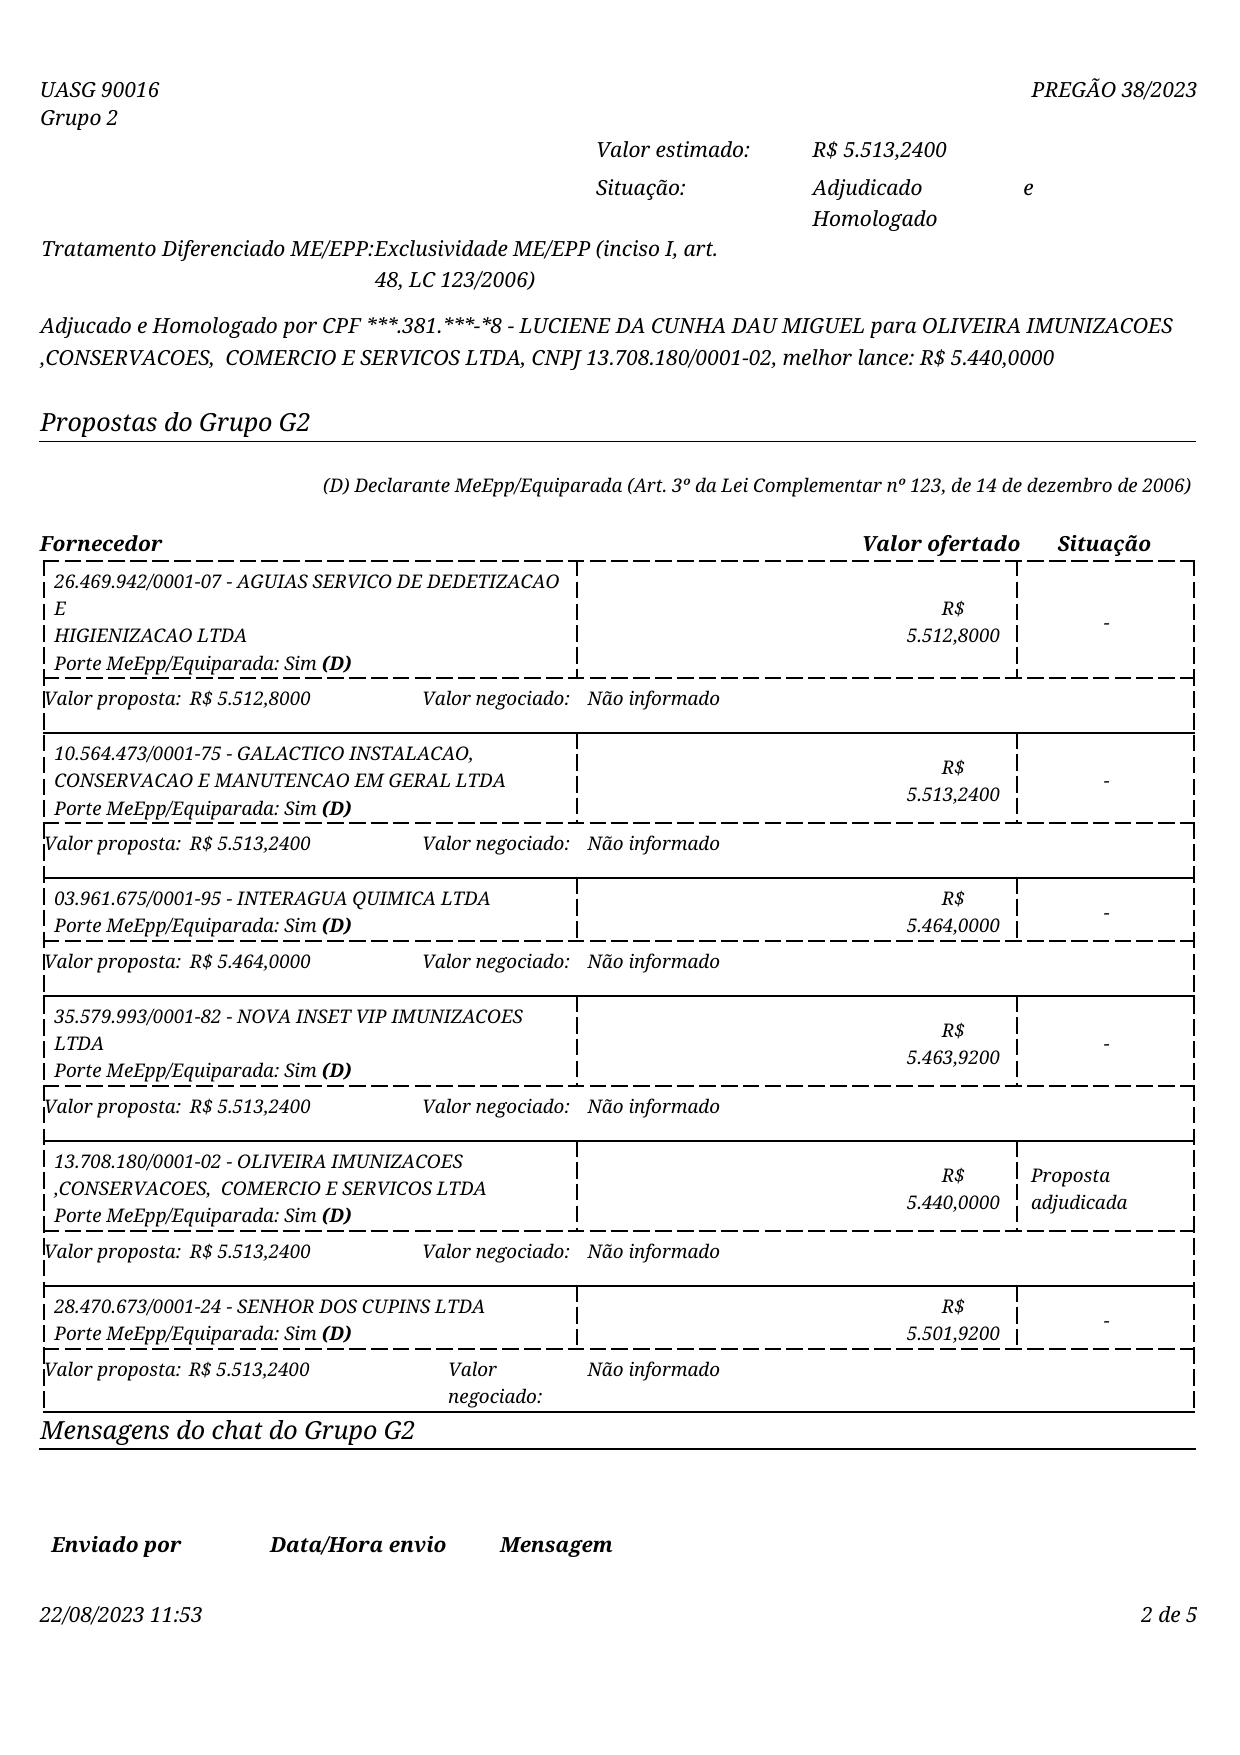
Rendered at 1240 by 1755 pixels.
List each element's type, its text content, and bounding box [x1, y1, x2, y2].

table_cell R$ 5.513,2400 [876, 734, 1017, 822]
table_cell Não informado [577, 822, 876, 877]
table_cell [876, 1230, 1017, 1285]
table_cell [876, 677, 1017, 732]
table_cell 13.708.180/0001-02 - OLIVEIRA IMUNIZACOES ,CONSERVACOES, COMERCIO E SERVICOS LTDA Porte MeEpp/Equiparada: Sim (D) [44, 1142, 577, 1230]
text Enviado por Data/Hora envio Mensagem [39, 1530, 1200, 1558]
table_cell [1017, 822, 1194, 877]
table_cell R$ 5.501,9200 [876, 1287, 1017, 1348]
table_cell 35.579.993/0001-82 - NOVA INSET VIP IMUNIZACOES LTDA Porte MeEpp/Equiparada: Sim (D) [44, 997, 577, 1085]
table_cell Valor proposta: R$ 5.512,8000 Valor negociado: [44, 677, 577, 732]
table_cell R$ 5.440,0000 [876, 1142, 1017, 1230]
table_cell Valor proposta: R$ 5.513,2400 Valor negociado: [44, 1085, 577, 1140]
table_cell R$ 5.464,0000 [876, 879, 1017, 940]
table_cell R$ 5.463,9200 [876, 997, 1017, 1085]
table_cell Não informado [577, 1230, 876, 1285]
table_cell Não informado [577, 940, 876, 995]
table_cell [1017, 677, 1194, 732]
text Grupo 2 [40, 103, 1200, 132]
text Propostas do Grupo G2 [40, 405, 1200, 439]
text Fornecedor Valor ofertado Situação [39, 529, 1200, 558]
table_cell Não informado [577, 677, 876, 732]
table_cell [577, 879, 876, 940]
text Tratamento Diferenciado ME/EPP: Exclusividade ME/EPP (inciso I, art. [39, 234, 1200, 262]
table_cell [1017, 1348, 1194, 1411]
table_header 26.469.942/0001-07 - AGUIAS SERVICO DE DEDETIZACAO E HIGIENIZACAO LTDA Porte MeEpp/Equiparada: Sim (D) [44, 560, 577, 677]
table_cell Não informado [577, 1085, 876, 1140]
table_cell [577, 1287, 876, 1348]
text ,CONSERVACOES, COMERCIO E SERVICOS LTDA, CNPJ 13.708.180/0001-02, melhor lance: R$ 5.440,0000 [40, 343, 1200, 371]
table_cell [1017, 1230, 1194, 1285]
table_cell Não informado [577, 1348, 876, 1411]
table_header Valor estimado: Situação: [596, 135, 812, 234]
table_cell Valor negociado: [448, 1348, 577, 1411]
table_header R$ 5.512,8000 [876, 560, 1017, 677]
table_cell Valor proposta: R$ 5.513,2400 Valor negociado: [44, 1230, 577, 1285]
text 48, LC 123/2006) [375, 265, 1200, 294]
table_cell Valor proposta: R$ 5.513,2400 Valor negociado: [44, 822, 577, 877]
text Mensagens do chat do Grupo G2 [40, 1413, 1200, 1447]
table_cell 28.470.673/0001-24 - SENHOR DOS CUPINS LTDA Porte MeEpp/Equiparada: Sim (D) [44, 1287, 577, 1348]
table_cell [577, 1142, 876, 1230]
table_header - [1017, 560, 1194, 677]
table_cell Valor proposta: R$ 5.464,0000 Valor negociado: [44, 940, 577, 995]
table_cell [876, 1085, 1017, 1140]
table_cell [876, 940, 1017, 995]
table_cell - [1017, 879, 1194, 940]
table_cell [577, 997, 876, 1085]
table_cell [876, 1348, 1017, 1411]
text Adjucado e Homologado por CPF ***.381.***-*8 - LUCIENE DA CUNHA DAU MIGUEL para OLIVEIRA IMUNIZACOES [40, 311, 1200, 340]
table_header [577, 560, 876, 677]
table_cell 03.961.675/0001-95 - INTERAGUA QUIMICA LTDA Porte MeEpp/Equiparada: Sim (D) [44, 879, 577, 940]
table_cell - [1017, 997, 1194, 1085]
table_cell [1017, 940, 1194, 995]
table_cell - [1017, 1287, 1194, 1348]
table_cell [876, 822, 1017, 877]
table_cell [1017, 1085, 1194, 1140]
table_cell Proposta adjudicada [1017, 1142, 1194, 1230]
table_cell 10.564.473/0001-75 - GALACTICO INSTALACAO, CONSERVACAO E MANUTENCAO EM GERAL LTDA Porte MeEpp/Equiparada: Sim (D) [44, 734, 577, 822]
table_cell [577, 734, 876, 822]
table_cell Valor proposta: R$ 5.513,2400 [44, 1348, 448, 1411]
table_cell - [1017, 734, 1194, 822]
text (D) Declarante MeEpp/Equiparada (Art. 3º da Lei Complementar nº 123, de 14 de dezembro de 2006) [39, 472, 1193, 498]
table_header R$ 5.513,2400 Adjudicado e Homologado [813, 135, 1036, 234]
